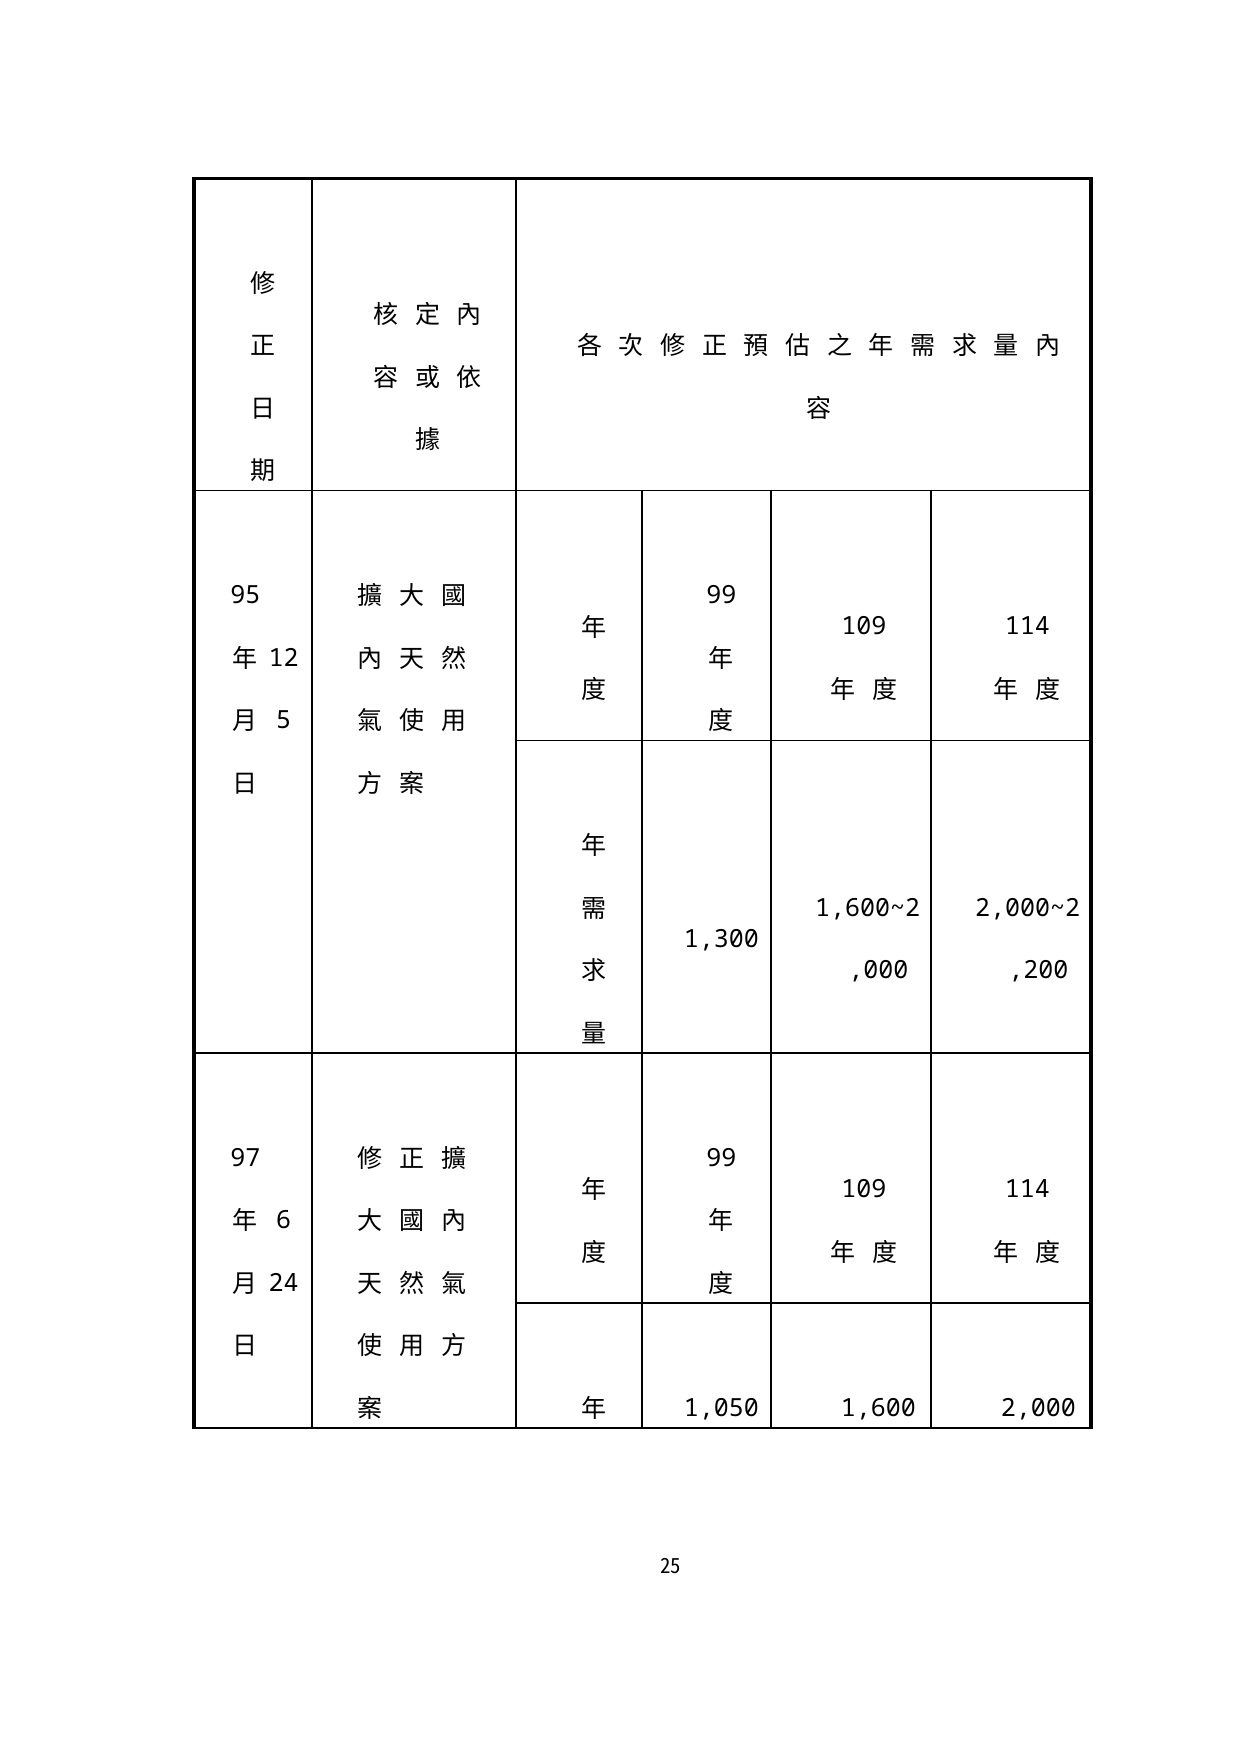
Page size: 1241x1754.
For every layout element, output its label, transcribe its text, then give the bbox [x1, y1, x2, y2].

table_cell 修正擴大國內天然氣使用方案 [313, 1054, 515, 1427]
table_cell 99年度 [643, 491, 770, 740]
table_cell 99年度 [643, 1054, 770, 1302]
table_cell 年需求量 [517, 741, 641, 1052]
table_cell 109年度 [772, 491, 930, 740]
table_cell 114年度 [932, 1054, 1089, 1302]
table_cell 1,600 [772, 1304, 930, 1427]
table_header 核定內容或依據 [313, 180, 515, 490]
table_cell 1,600~2,000 [772, 741, 930, 1052]
table_cell 年度 [517, 1054, 641, 1302]
table_cell 2,000~2,200 [932, 741, 1089, 1052]
table_cell 1,050 [643, 1304, 770, 1427]
table_cell 擴大國內天然氣使用方案 [313, 491, 515, 1052]
table_cell 年 [517, 1304, 641, 1427]
table_cell 1,300 [643, 741, 770, 1052]
table_cell 109年度 [772, 1054, 930, 1302]
table_cell 95年12月5日 [196, 491, 311, 1052]
table_cell 97年6月24日 [196, 1054, 311, 1427]
table_header 修正日期 [196, 180, 311, 490]
table_cell 年度 [517, 491, 641, 740]
table_cell 114年度 [932, 491, 1089, 740]
table_cell 2,000 [932, 1304, 1089, 1427]
table_header 各次修正預估之年需求量內容 [517, 180, 1089, 490]
